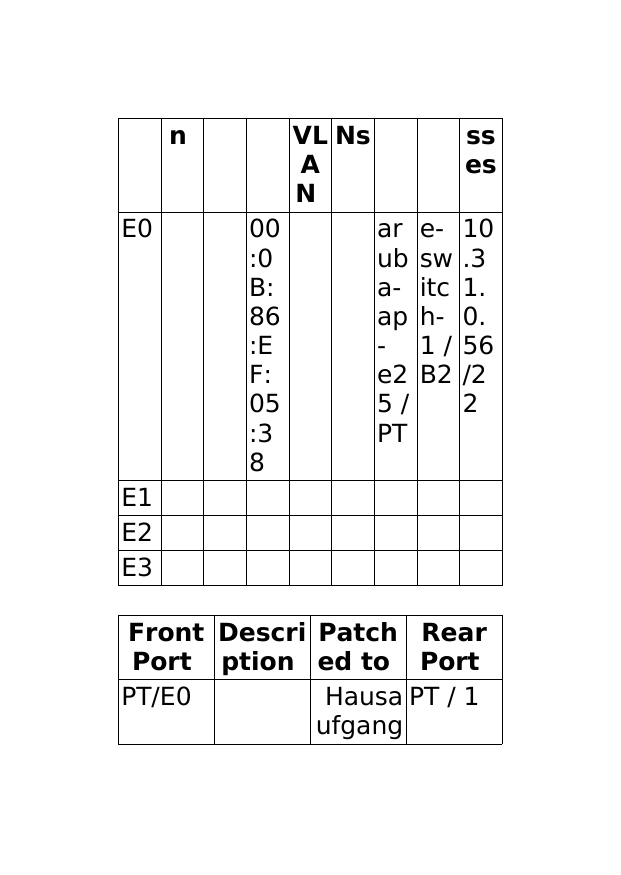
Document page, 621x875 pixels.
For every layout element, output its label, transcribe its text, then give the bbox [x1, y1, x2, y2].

table_cell [332, 481, 374, 515]
table_cell [290, 551, 331, 585]
table_cell [418, 516, 459, 550]
table_cell [460, 516, 502, 550]
table_header sses [460, 119, 502, 212]
table_cell E0 [119, 213, 161, 480]
table_header [375, 119, 417, 212]
table_cell aruba-ap-e25 / PT [375, 213, 417, 480]
table_cell [162, 551, 203, 585]
table_cell PT / 1 [407, 680, 502, 743]
table_header [247, 119, 289, 212]
table_cell [418, 551, 459, 585]
table_cell [290, 481, 331, 515]
table_cell [204, 481, 246, 515]
table_header VLAN [290, 119, 331, 212]
table_cell [162, 213, 203, 480]
table_cell 00:0B:86:EF:05:38 [247, 213, 289, 480]
table_header n [162, 119, 203, 212]
table_header Description [215, 616, 310, 679]
table_cell [290, 516, 331, 550]
table_cell 10.31.0.56/22 [460, 213, 502, 480]
table_cell [375, 481, 417, 515]
table_header Front Port [119, 616, 214, 679]
table_cell [162, 516, 203, 550]
table_cell [247, 516, 289, 550]
table_cell [204, 516, 246, 550]
table_cell [375, 516, 417, 550]
table_header [204, 119, 246, 212]
table_cell E1 [119, 481, 161, 515]
table_cell [332, 551, 374, 585]
table_cell e-switch-1 / B2 [418, 213, 459, 480]
table_cell [460, 481, 502, 515]
table_cell [247, 481, 289, 515]
table_header [418, 119, 459, 212]
table_header Patched to [311, 616, 406, 679]
table_cell [460, 551, 502, 585]
table_cell [332, 213, 374, 480]
table_cell [204, 551, 246, 585]
table_cell E2 [119, 516, 161, 550]
table_cell [247, 551, 289, 585]
table_cell [215, 680, 310, 743]
table_cell PT/E0 [119, 680, 214, 743]
table_header Rear Port [407, 616, 502, 679]
table_cell [332, 516, 374, 550]
table_cell Hausaufgang [311, 680, 406, 743]
table_header Ns [332, 119, 374, 212]
table_cell [418, 481, 459, 515]
table_header [119, 119, 161, 212]
table_cell [204, 213, 246, 480]
table_cell [162, 481, 203, 515]
table_cell [290, 213, 331, 480]
table_cell [375, 551, 417, 585]
table_cell E3 [119, 551, 161, 585]
